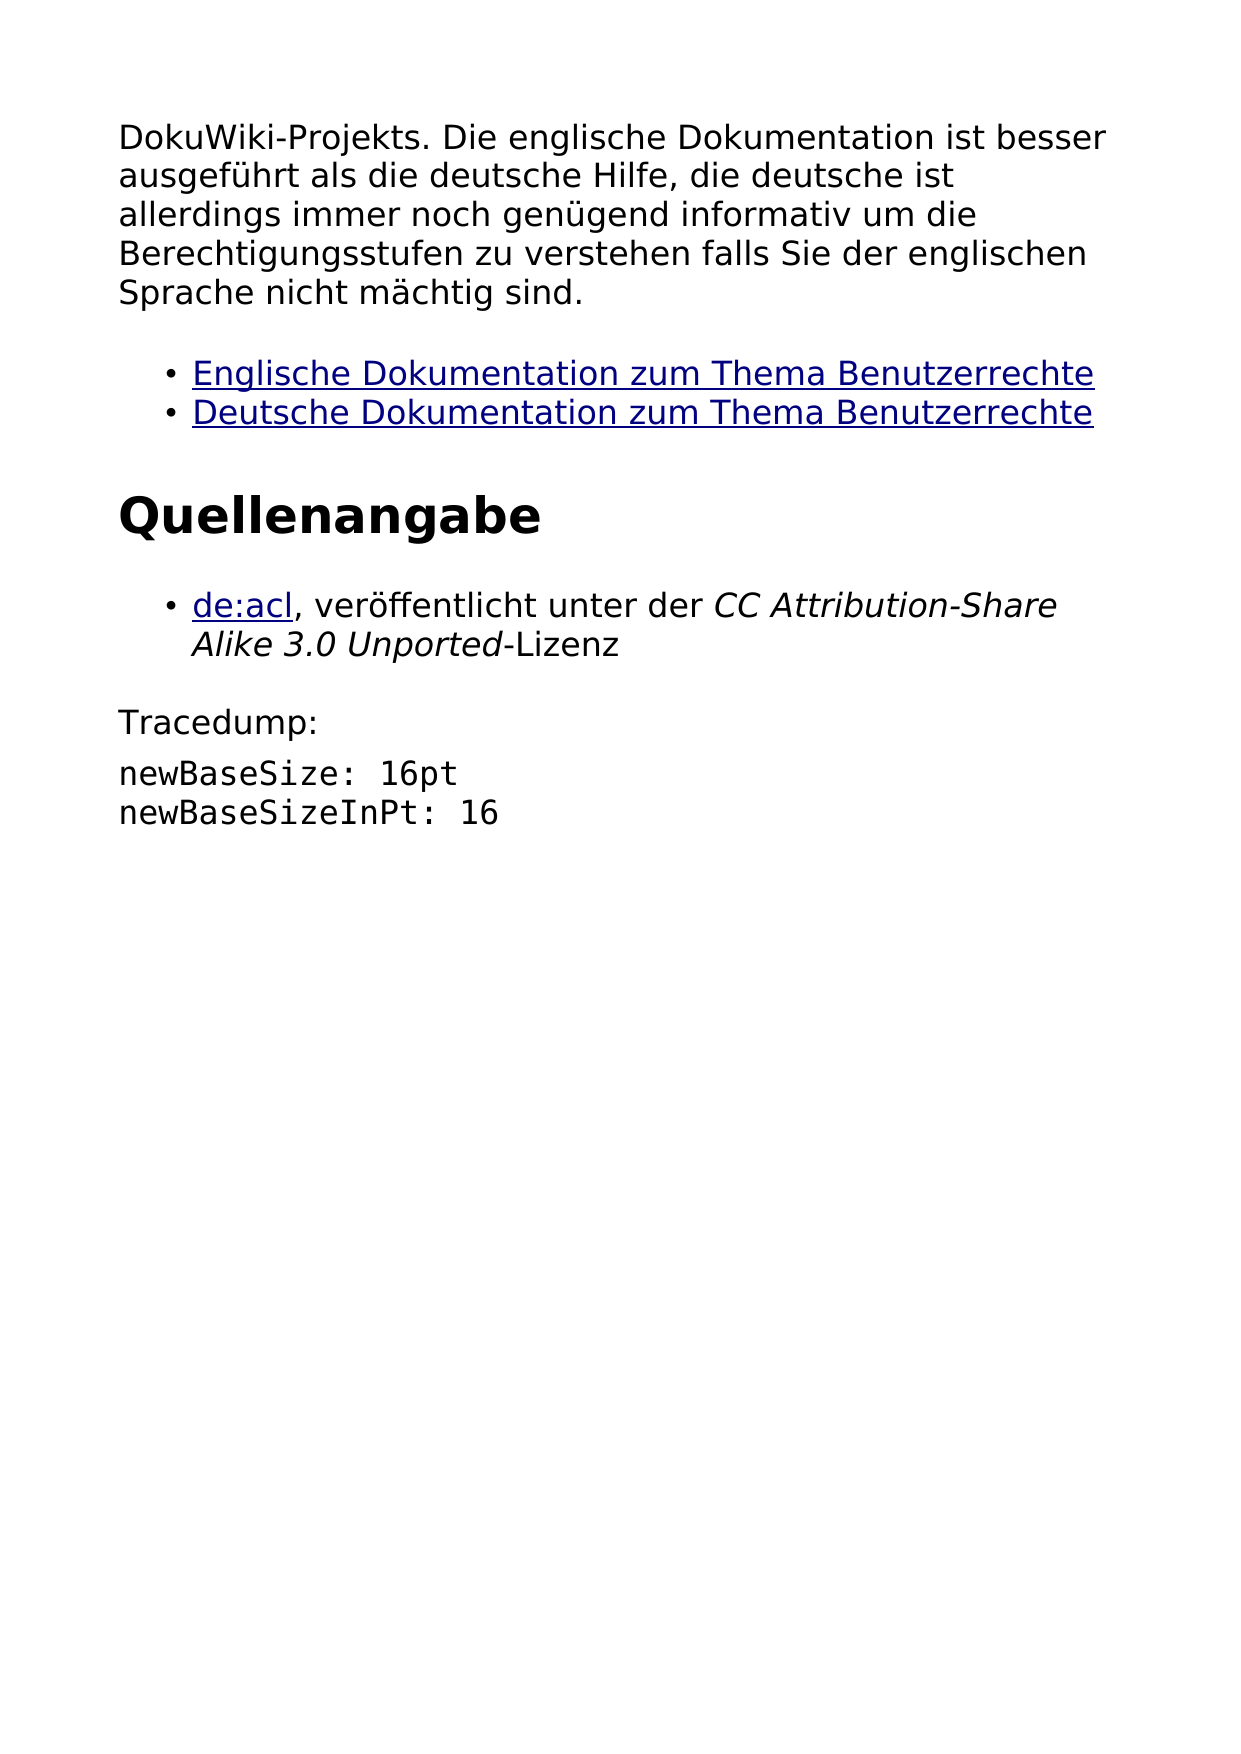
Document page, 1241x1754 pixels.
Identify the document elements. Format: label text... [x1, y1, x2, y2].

text Tracedump: [118, 664, 1122, 742]
list Deutsche Dokumentation zum Thema Benutzerrechte [177, 393, 1122, 432]
list de:acl, veröffentlicht unter der CC Attribution-Share Alike 3.0 Unported-Lizenz [177, 587, 1122, 664]
text DokuWiki-Projekts. Die englische Dokumentation ist besser ausgeführt als die deutsche Hilfe, die deutsche ist allerdings immer noch genügend informativ um die Berechtigungsstufen zu verstehen falls Sie der englischen Sprache nicht mächtig sind. [118, 118, 1122, 312]
subtitle Quellenangabe [118, 487, 1122, 545]
list Englische Dokumentation zum Thema Benutzerrechte [177, 354, 1122, 393]
text newBaseSize: 16pt newBaseSizeInPt: 16 [118, 755, 1122, 832]
